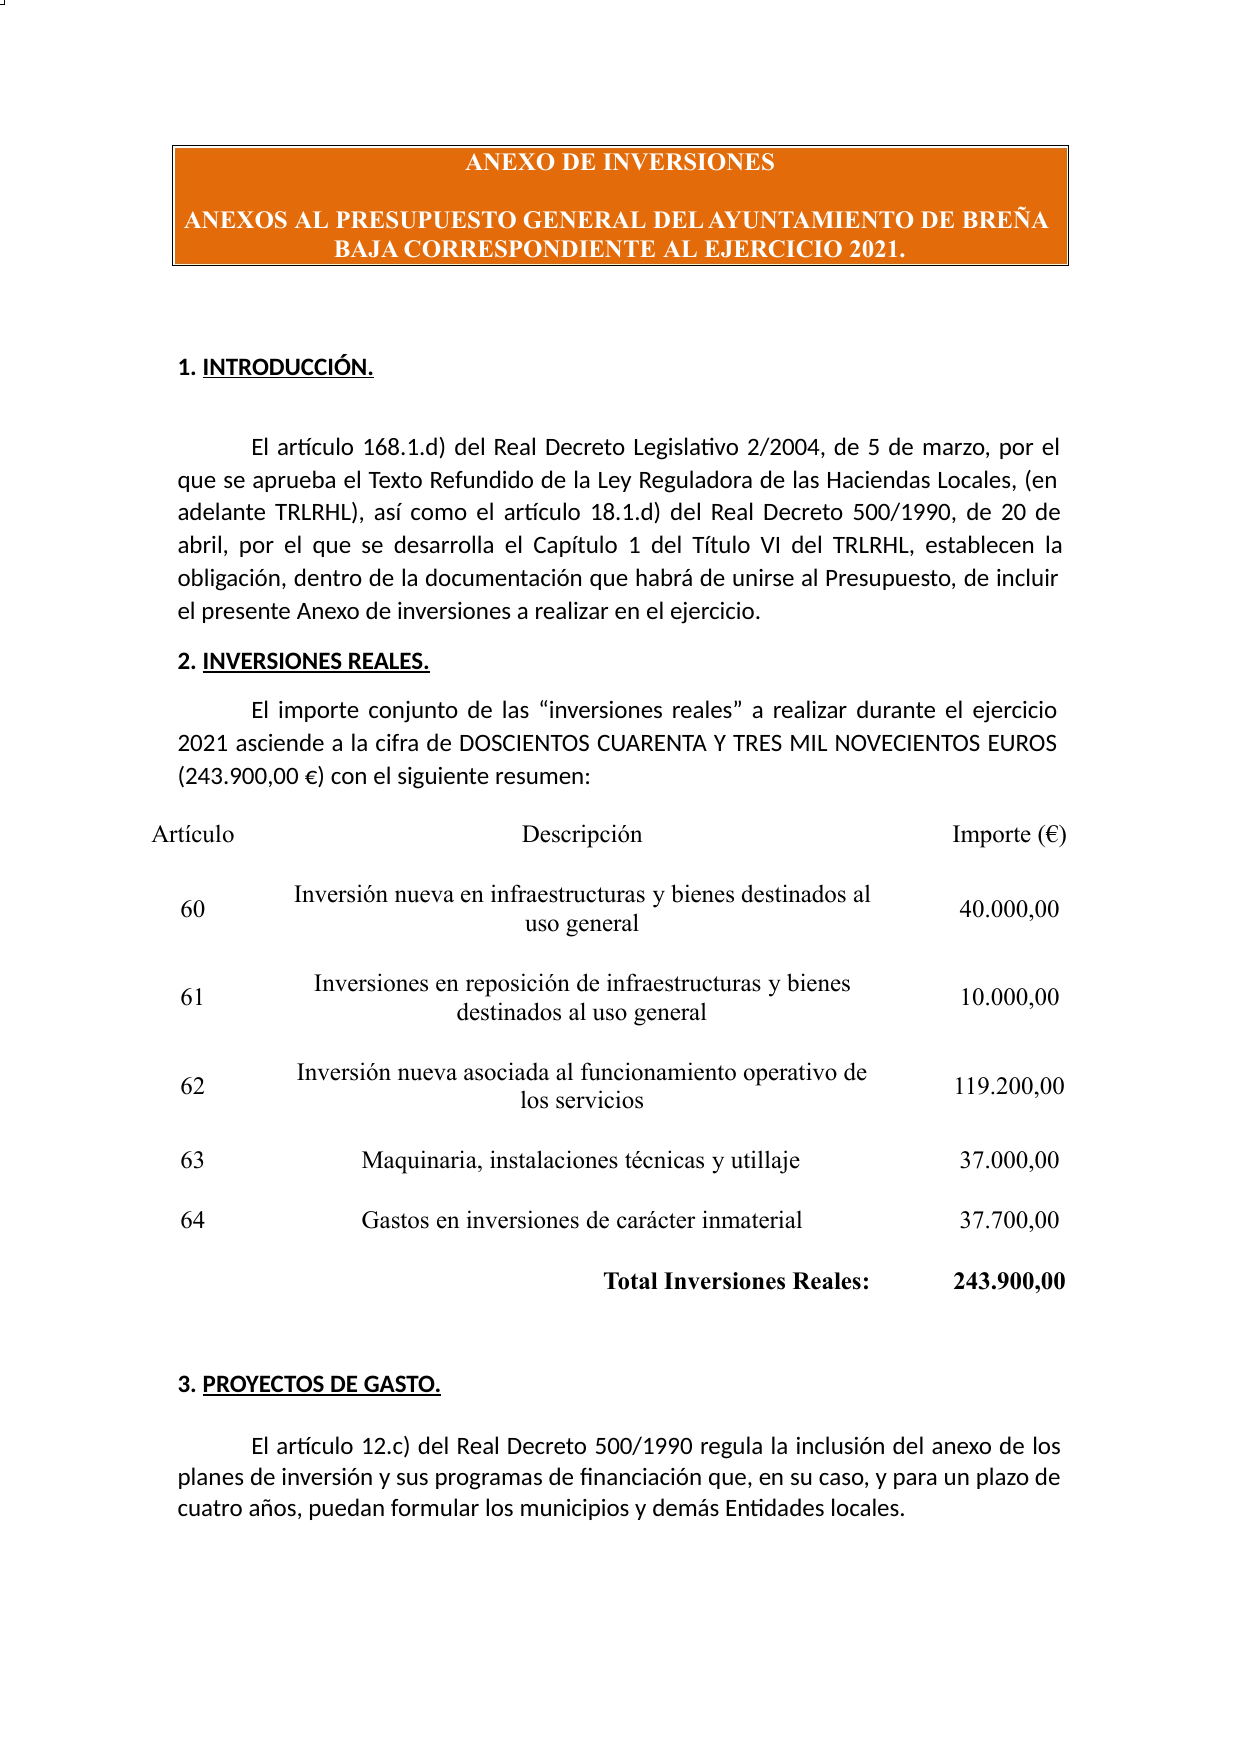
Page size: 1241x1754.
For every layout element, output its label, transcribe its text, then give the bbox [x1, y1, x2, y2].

text 3 [177, 1372, 190, 1397]
text Inversiones en reposición de infraestructuras y bienes [314, 969, 875, 997]
text 6 [180, 895, 193, 923]
text Inversión nueva en infraestructuras y bienes destinados al [293, 881, 895, 908]
text . INTRODUCCIÓN. [190, 355, 399, 380]
text 021 asciende a la cifra de DOSCIENTOS CUARENTA Y TRES MIL NOVECIENTOS EUROS [215, 732, 1088, 757]
text cuatro años, puedan formular los municipios y demás Entidades locales. [177, 1496, 1088, 1521]
text 2 [193, 1072, 230, 1100]
text Importe (€) [952, 821, 1091, 848]
picture [173, 146, 1068, 265]
text Total Inversiones Reales: [603, 1267, 897, 1295]
text 6 [180, 984, 193, 1011]
text Inversión nueva asociada al funcionamiento operativo de [296, 1058, 892, 1086]
text 1 [177, 355, 190, 380]
text obligación, dentro de la documentación que habrá de unirse al Presupuesto, de incluir [177, 567, 1088, 592]
text 1 [193, 984, 230, 1011]
text adelante TRLRHL), así como el artículo 18.1.d) del Real Decreto 500/1990, de 20 de [177, 501, 1088, 526]
text los servicios [520, 1087, 892, 1114]
text Maquinaria, instalaciones técnicas y utillaje [361, 1147, 897, 1174]
text uso general [525, 909, 895, 937]
text 37.700,00 [959, 1207, 1090, 1234]
text ANEXO DE INVERSIONES [465, 148, 800, 176]
text . INVERSIONES REALES. [190, 649, 1088, 674]
text 40.000,00 [959, 895, 1091, 923]
text 6 [180, 1147, 193, 1174]
text que se aprueba el Texto Refundido de la Ley Reguladora de las Haciendas Locales, (en [177, 468, 1088, 493]
text 10.000,00 [959, 984, 1084, 1011]
text Artículo Descripción [151, 821, 667, 848]
text 2 [177, 649, 190, 674]
text 3 [193, 1147, 230, 1174]
text 6 [180, 1207, 193, 1234]
text abril, por el que se desarrolla el Capítulo 1 del Título VI del TRLRHL, establecen la [177, 534, 1088, 559]
text 2 [177, 732, 215, 757]
text Gastos en inversiones de carácter inmaterial [361, 1207, 897, 1234]
text ANEXOS AL PRESUPUESTO GENERAL DEL AYUNTAMIENTO DE BREÑA [183, 206, 1082, 234]
text . PROYECTOS DE GASTO. [190, 1372, 1088, 1397]
text 4 [193, 1207, 230, 1234]
text BAJA CORRESPONDIENTE AL EJERCICIO 2021. [333, 235, 1082, 263]
text 37.000,00 [959, 1147, 1090, 1174]
text 119.200,00 [953, 1072, 1090, 1100]
text 243.900,00 [953, 1267, 1090, 1295]
text planes de inversión y sus programas de financiación que, en su caso, y para un plazo de [177, 1466, 1088, 1491]
text el presente Anexo de inversiones a realizar en el ejercicio. [177, 600, 1088, 625]
text (243.900,00 €) con el siguiente resumen: [177, 765, 617, 790]
text destinados al uso general [456, 998, 875, 1026]
text El importe conjunto de las “inversiones reales” a realizar durante el ejercicio [251, 699, 1088, 724]
text El artículo 12.c) del Real Decreto 500/1990 regula la inclusión del anexo de los [251, 1435, 1088, 1460]
text 6 [180, 1072, 193, 1100]
text 0 [193, 895, 230, 923]
text El artículo 168.1.d) del Real Decreto Legislativo 2/2004, de 5 de marzo, por el [251, 435, 1088, 460]
